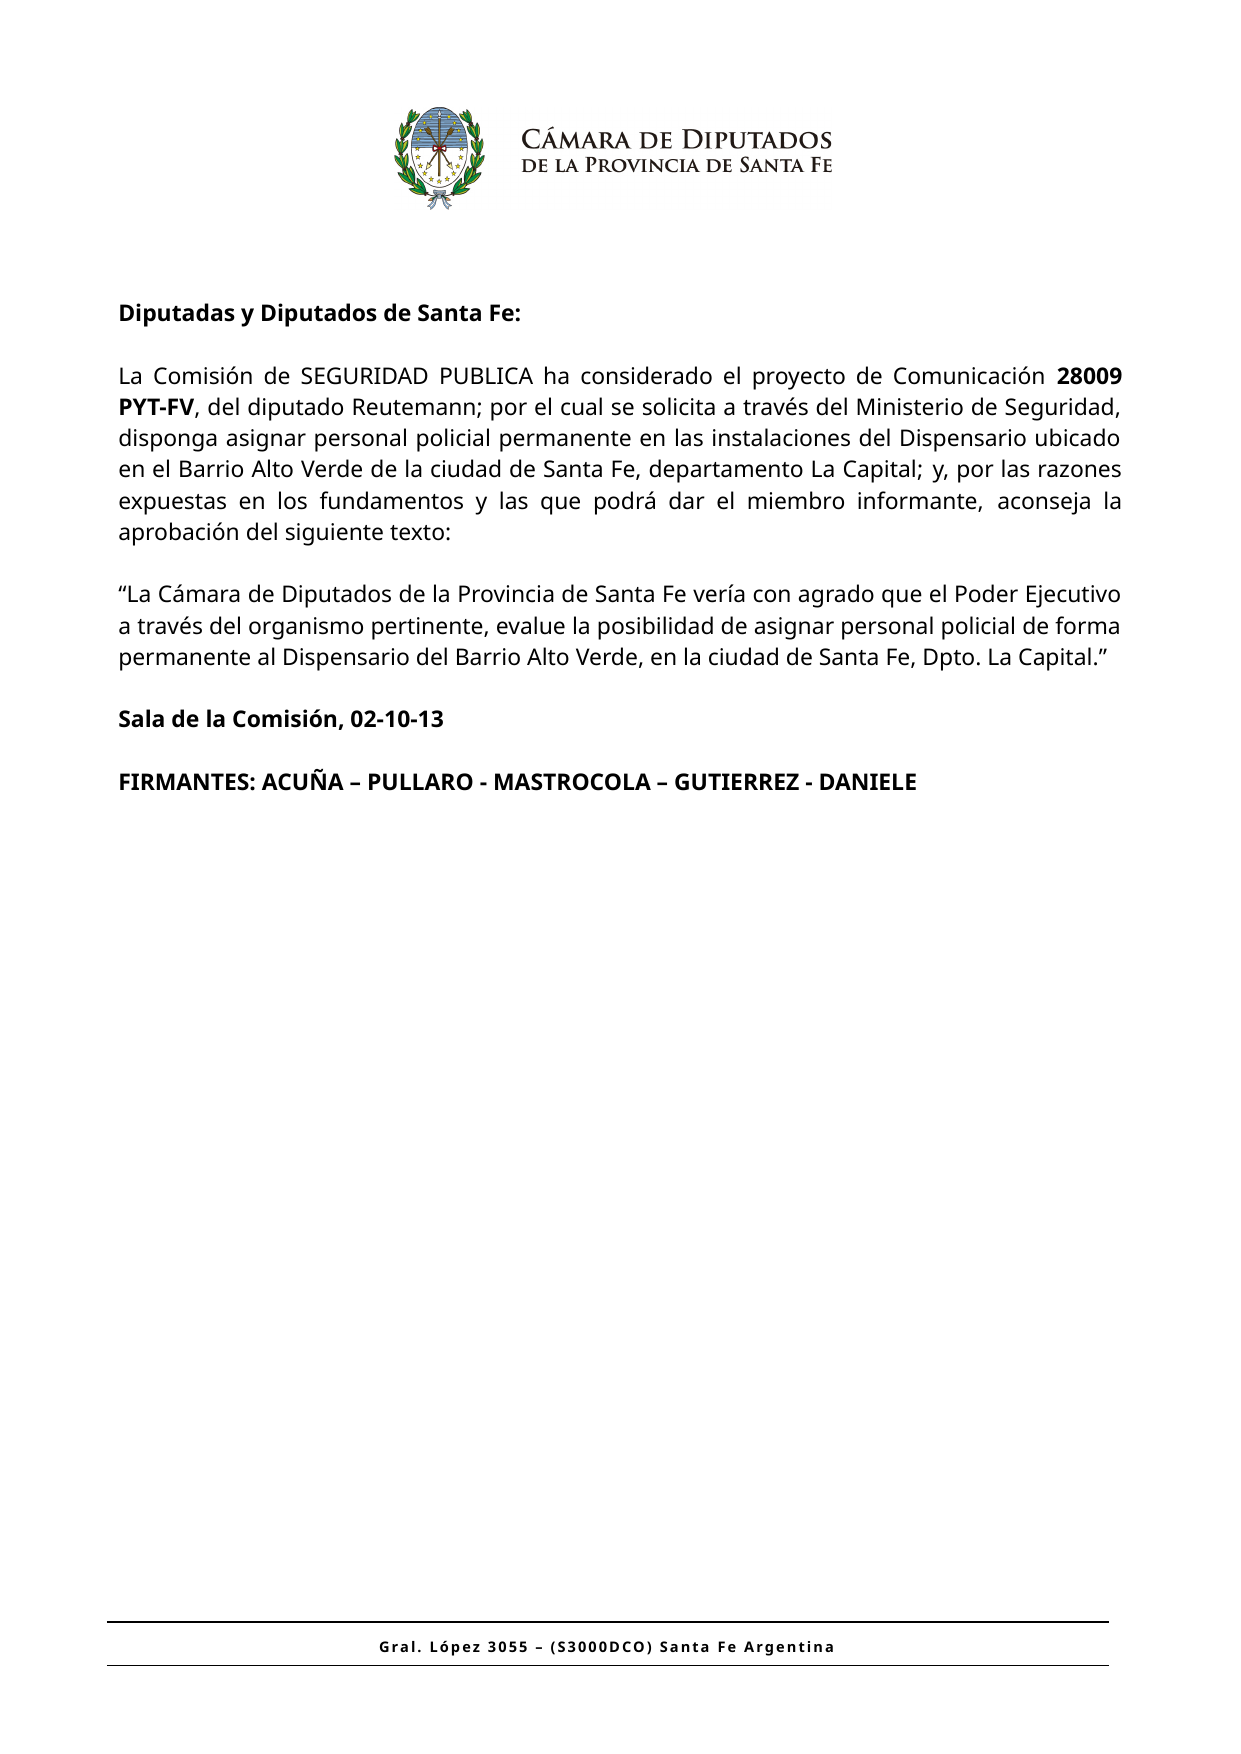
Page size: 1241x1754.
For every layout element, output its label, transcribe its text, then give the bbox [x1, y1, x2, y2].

picture [394, 107, 832, 210]
text FIRMANTES: ACUÑA – PULLARO - MASTROCOLA – GUTIERREZ - DANIELE [118, 766, 1122, 797]
text Diputadas y Diputados de Santa Fe: [118, 297, 1122, 328]
text La Comisión de SEGURIDAD PUBLICA ha considerado el proyecto de Comunicación 28009 PYT-FV, del diputado Reutemann; por el cual se solicita a través del Ministerio de Seguridad, disponga asignar personal policial permanente en las instalaciones del Dispensario ubicado en el Barrio Alto Verde de la ciudad de Santa Fe, departamento La Capital; y, por las razones expuestas en los fundamentos y las que podrá dar el miembro informante, aconseja la aprobación del siguiente texto: [118, 359, 1122, 547]
text “La Cámara de Diputados de la Provincia de Santa Fe vería con agrado que el Poder Ejecutivo a través del organismo pertinente, evalue la posibilidad de asignar personal policial de forma permanente al Dispensario del Barrio Alto Verde, en la ciudad de Santa Fe, Dpto. La Capital.” [118, 578, 1122, 672]
text Sala de la Comisión, 02-10-13 [118, 703, 1122, 734]
